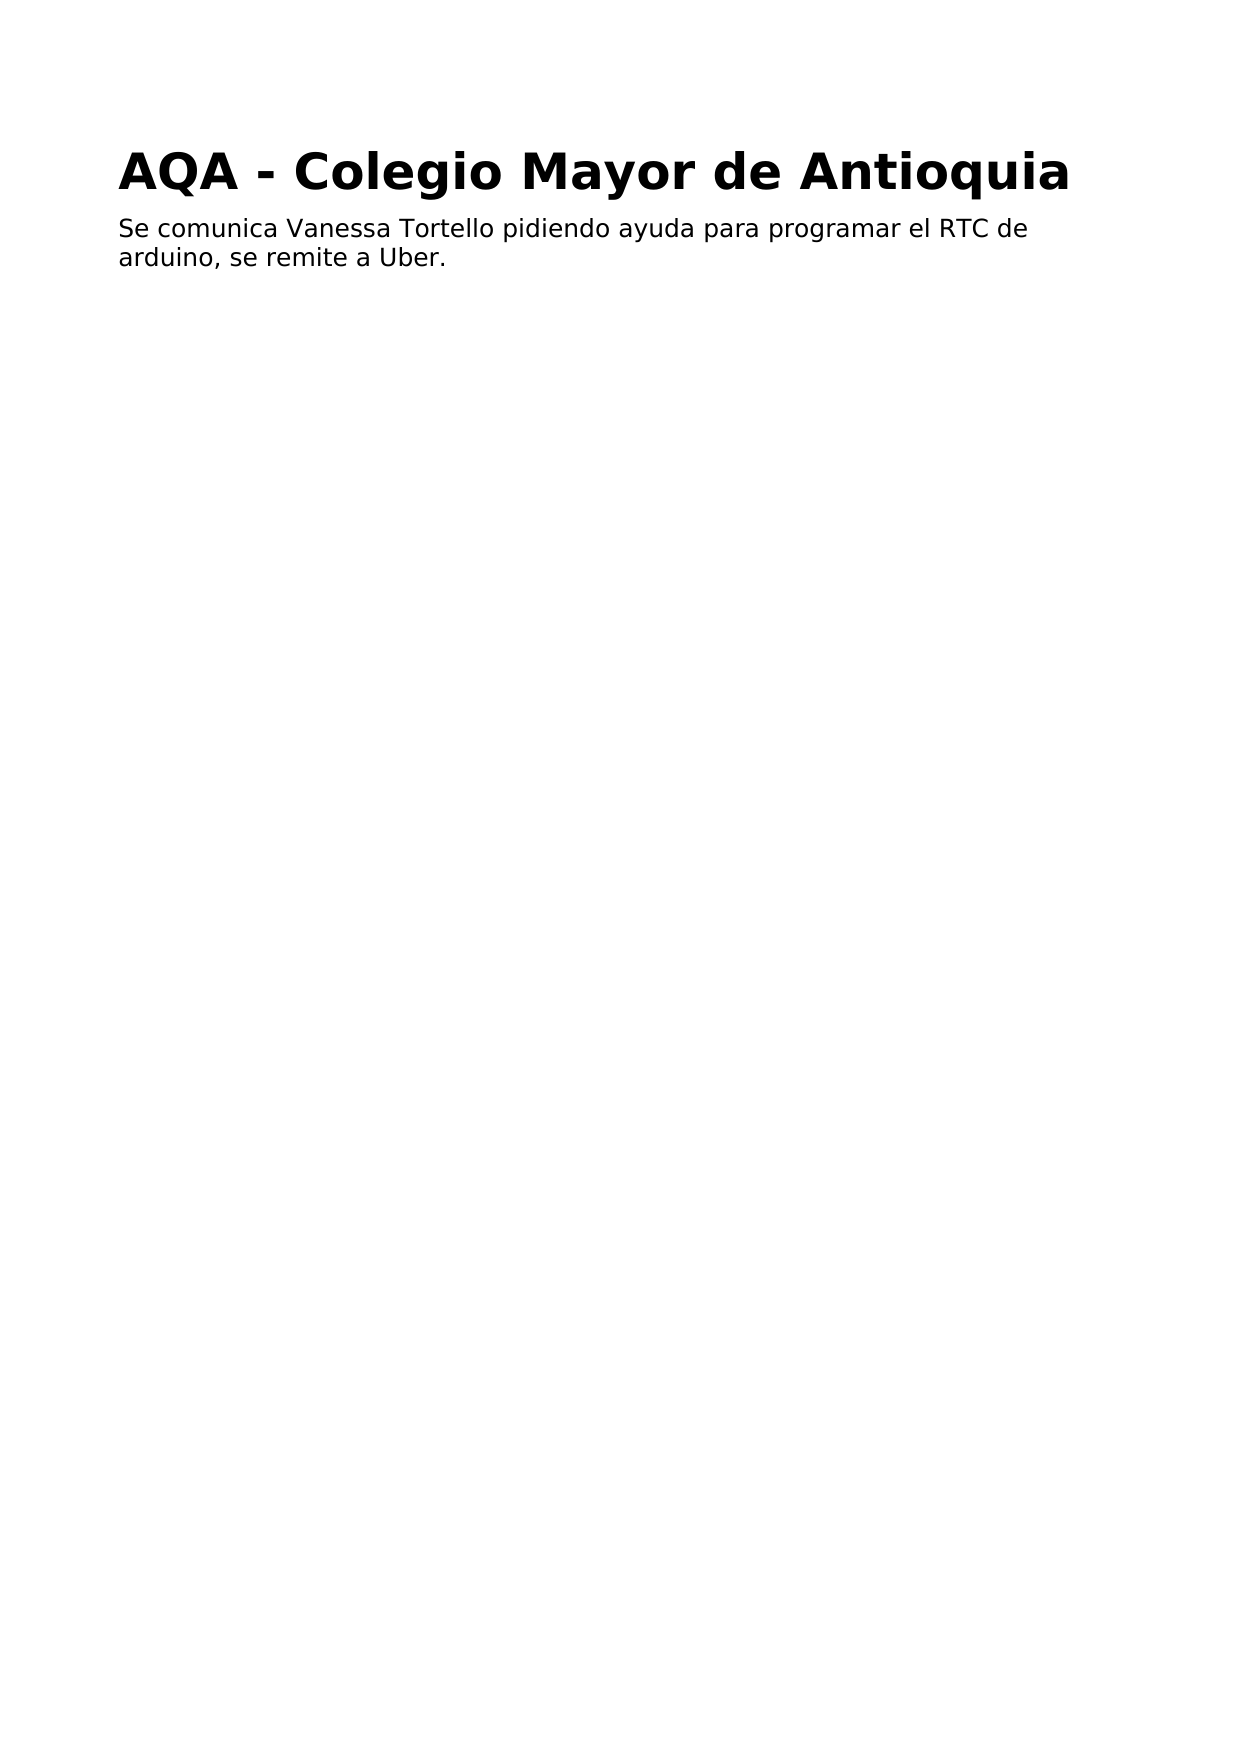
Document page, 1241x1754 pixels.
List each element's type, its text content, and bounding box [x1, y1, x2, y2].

text Se comunica Vanessa Tortello pidiendo ayuda para programar el RTC de arduino, se remite a Uber. [118, 214, 1122, 272]
subtitle AQA - Colegio Mayor de Antioquia [118, 143, 1122, 201]
